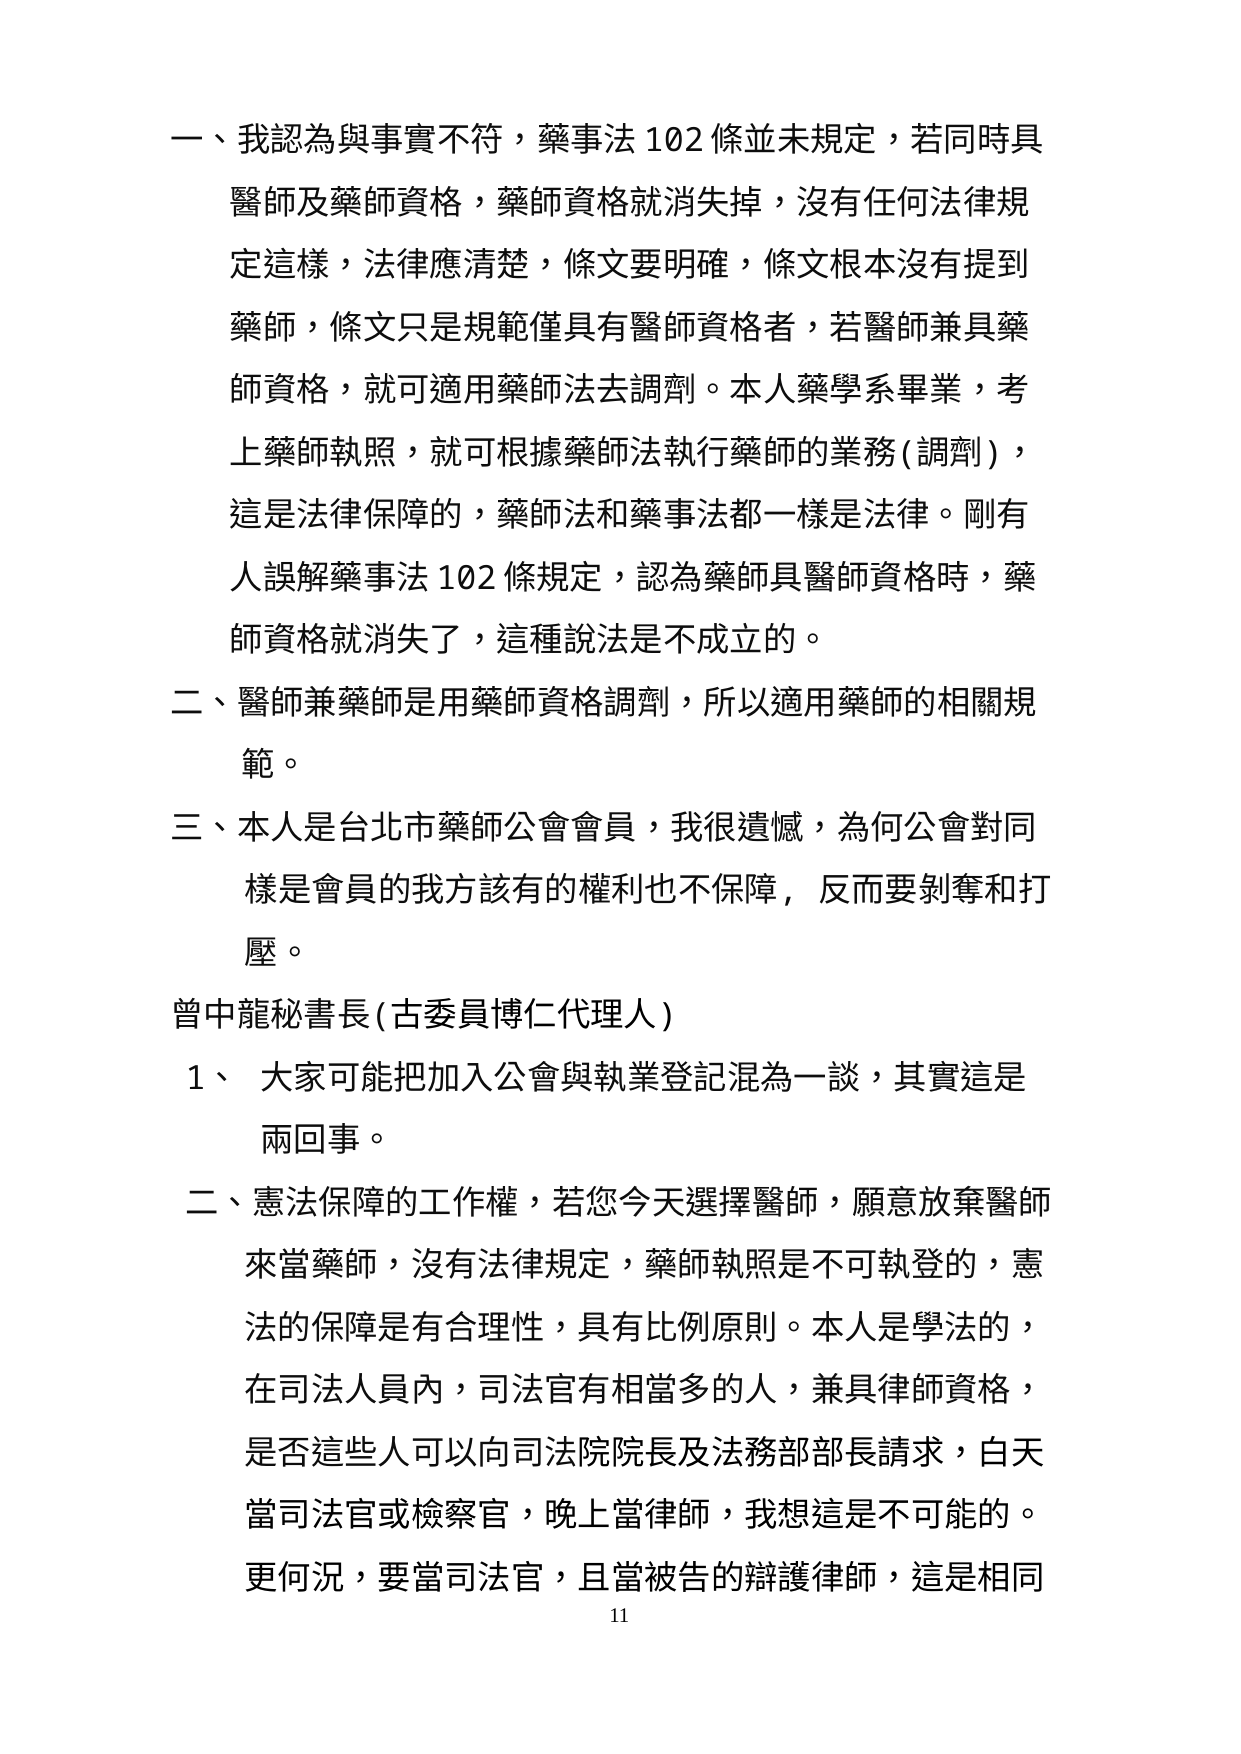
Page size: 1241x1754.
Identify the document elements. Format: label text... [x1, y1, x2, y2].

text 一、我認為與事實不符，藥事法102條並未規定，若同時具醫師及藥師資格，藥師資格就消失掉，沒有任何法律規定這樣，法律應清楚，條文要明確，條文根本沒有提到藥師，條文只是規範僅具有醫師資格者，若醫師兼具藥師資格，就可適用藥師法去調劑。本人藥學系畢業，考上藥師執照，就可根據藥師法執行藥師的業務(調劑)，這是法律保障的，藥師法和藥事法都一樣是法律。剛有人誤解藥事法102條規定，認為藥師具醫師資格時，藥師資格就消失了，這種說法是不成立的。 [170, 96, 1053, 658]
list 大家可能把加入公會與執業登記混為一談，其實這是兩回事。 [185, 1033, 1053, 1158]
text 三、本人是台北市藥師公會會員，我很遺憾，為何公會對同樣是會員的我方該有的權利也不保障, 反而要剝奪和打壓。 [170, 783, 1053, 971]
text 曾中龍秘書長(古委員博仁代理人) [170, 971, 1053, 1033]
text 二、醫師兼藥師是用藥師資格調劑，所以適用藥師的相關規範。 [170, 658, 1053, 783]
text 二、憲法保障的工作權，若您今天選擇醫師，願意放棄醫師來當藥師，沒有法律規定，藥師執照是不可執登的，憲法的保障是有合理性，具有比例原則。本人是學法的，在司法人員內，司法官有相當多的人，兼具律師資格，是否這些人可以向司法院院長及法務部部長請求，白天當司法官或檢察官，晚上當律師，我想這是不可能的。更何況，要當司法官，且當被告的辯護律師，這是相同 [185, 1158, 1053, 1596]
